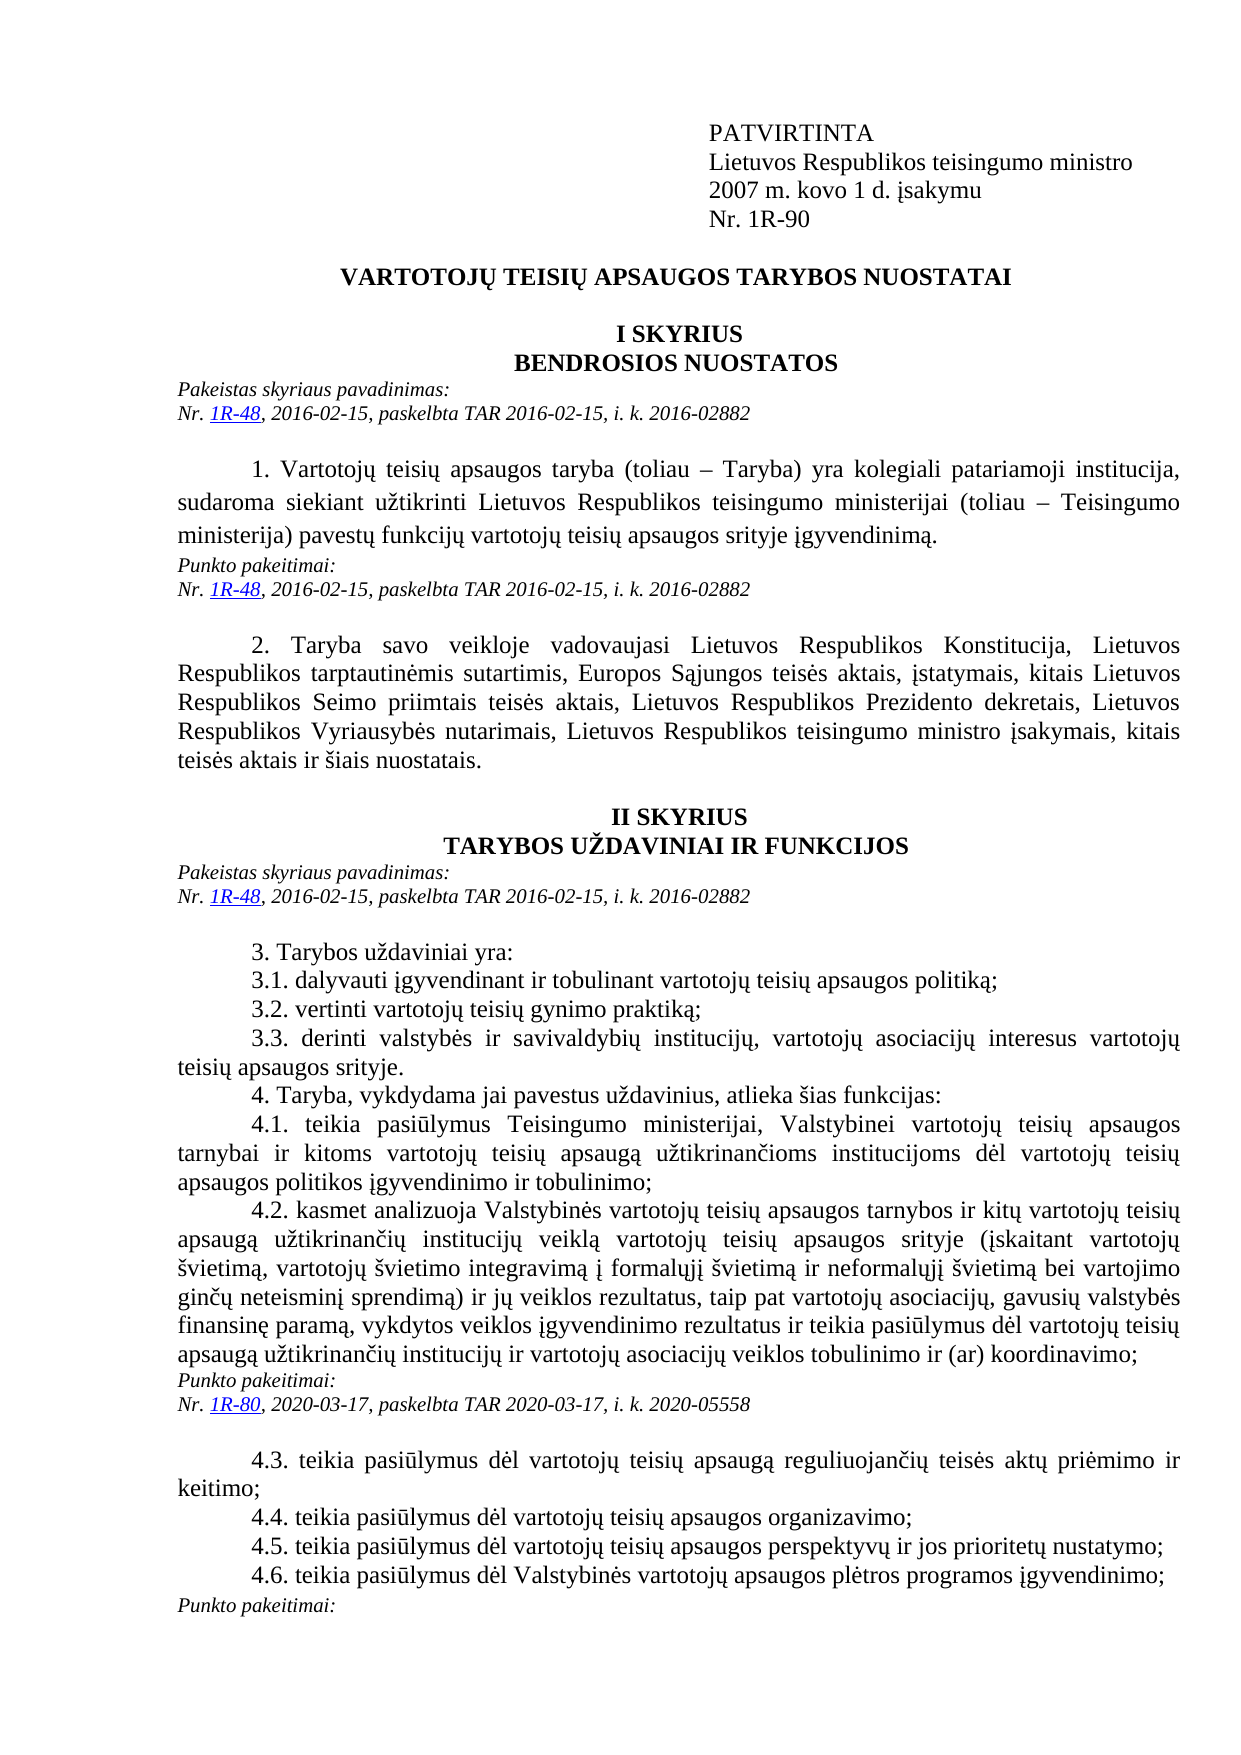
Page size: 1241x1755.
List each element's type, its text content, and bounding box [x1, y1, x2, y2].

text VARTOTOJŲ TEISIŲ APSAUGOS TARYBOS NUOSTATAI [177, 262, 1181, 291]
text Nr. 1R-80, 2020-03-17, paskelbta TAR 2020-03-17, i. k. 2020-05558 [177, 1392, 1181, 1416]
text II SKYRIUS [177, 802, 1181, 831]
text I SKYRIUS [177, 319, 1181, 348]
text 4.3. teikia pasiūlymus dėl vartotojų teisių apsaugą reguliuojančių teisės aktų priėmimo ir keitimo; [177, 1445, 1181, 1502]
text 4. Taryba, vykdydama jai pavestus uždavinius, atlieka šias funkcijas: [177, 1080, 1181, 1109]
text Nr. 1R-48, 2016-02-15, paskelbta TAR 2016-02-15, i. k. 2016-02882 [177, 884, 1181, 908]
text Nr. 1R-48, 2016-02-15, paskelbta TAR 2016-02-15, i. k. 2016-02882 [177, 401, 1181, 425]
text Nr. 1R-90 [177, 204, 1181, 233]
text 1. Vartotojų teisių apsaugos taryba (toliau – Taryba) yra kolegiali patariamoji institucija, sudaroma siekiant užtikrinti Lietuvos Respublikos teisingumo ministerijai (toliau – Teisingumo ministerija) pavestų funkcijų vartotojų teisių apsaugos srityje įgyvendinimą. [177, 454, 1181, 548]
text 4.5. teikia pasiūlymus dėl vartotojų teisių apsaugos perspektyvų ir jos prioritetų nustatymo; [177, 1531, 1181, 1560]
text 3.3. derinti valstybės ir savivaldybių institucijų, vartotojų asociacijų interesus vartotojų teisių apsaugos srityje. [177, 1023, 1181, 1080]
text Lietuvos Respublikos teisingumo ministro [177, 147, 1181, 176]
text 2. Taryba savo veikloje vadovaujasi Lietuvos Respublikos Konstitucija, Lietuvos Respublikos tarptautinėmis sutartimis, Europos Sąjungos teisės aktais, įstatymais, kitais Lietuvos Respublikos Seimo priimtais teisės aktais, Lietuvos Respublikos Prezidento dekretais, Lietuvos Respublikos Vyriausybės nutarimais, Lietuvos Respublikos teisingumo ministro įsakymais, kitais teisės aktais ir šiais nuostatais. [177, 630, 1181, 773]
text 3. Tarybos uždaviniai yra: [177, 937, 1181, 965]
text BENDROSIOS NUOSTATOS [177, 348, 1181, 377]
text 4.6. teikia pasiūlymus dėl Valstybinės vartotojų apsaugos plėtros programos įgyvendinimo; [177, 1560, 1181, 1588]
text Punkto pakeitimai: [177, 553, 1181, 577]
text Pakeistas skyriaus pavadinimas: [177, 860, 1181, 884]
text Punkto pakeitimai: [177, 1368, 1181, 1392]
text 4.4. teikia pasiūlymus dėl vartotojų teisių apsaugos organizavimo; [177, 1502, 1181, 1531]
text 3.1. dalyvauti įgyvendinant ir tobulinant vartotojų teisių apsaugos politiką; [177, 965, 1181, 994]
text Pakeistas skyriaus pavadinimas: [177, 377, 1181, 401]
text PATVIRTINTA [709, 118, 1181, 147]
text TARYBOS UŽDAVINIAI IR FUNKCIJOS [177, 831, 1181, 860]
text Punkto pakeitimai: [177, 1593, 1181, 1617]
text Nr. 1R-48, 2016-02-15, paskelbta TAR 2016-02-15, i. k. 2016-02882 [177, 577, 1181, 601]
text 4.2. kasmet analizuoja Valstybinės vartotojų teisių apsaugos tarnybos ir kitų vartotojų teisių apsaugą užtikrinančių institucijų veiklą vartotojų teisių apsaugos srityje (įskaitant vartotojų švietimą, vartotojų švietimo integravimą į formalųjį švietimą ir neformalųjį švietimą bei vartojimo ginčų neteisminį sprendimą) ir jų veiklos rezultatus, taip pat vartotojų asociacijų, gavusių valstybės finansinę paramą, vykdytos veiklos įgyvendinimo rezultatus ir teikia pasiūlymus dėl vartotojų teisių apsaugą užtikrinančių institucijų ir vartotojų asociacijų veiklos tobulinimo ir (ar) koordinavimo; [177, 1195, 1181, 1368]
text 4.1. teikia pasiūlymus Teisingumo ministerijai, Valstybinei vartotojų teisių apsaugos tarnybai ir kitoms vartotojų teisių apsaugą užtikrinančioms institucijoms dėl vartotojų teisių apsaugos politikos įgyvendinimo ir tobulinimo; [177, 1109, 1181, 1195]
text 3.2. vertinti vartotojų teisių gynimo praktiką; [177, 994, 1181, 1023]
text 2007 m. kovo 1 d. įsakymu [177, 176, 1181, 204]
